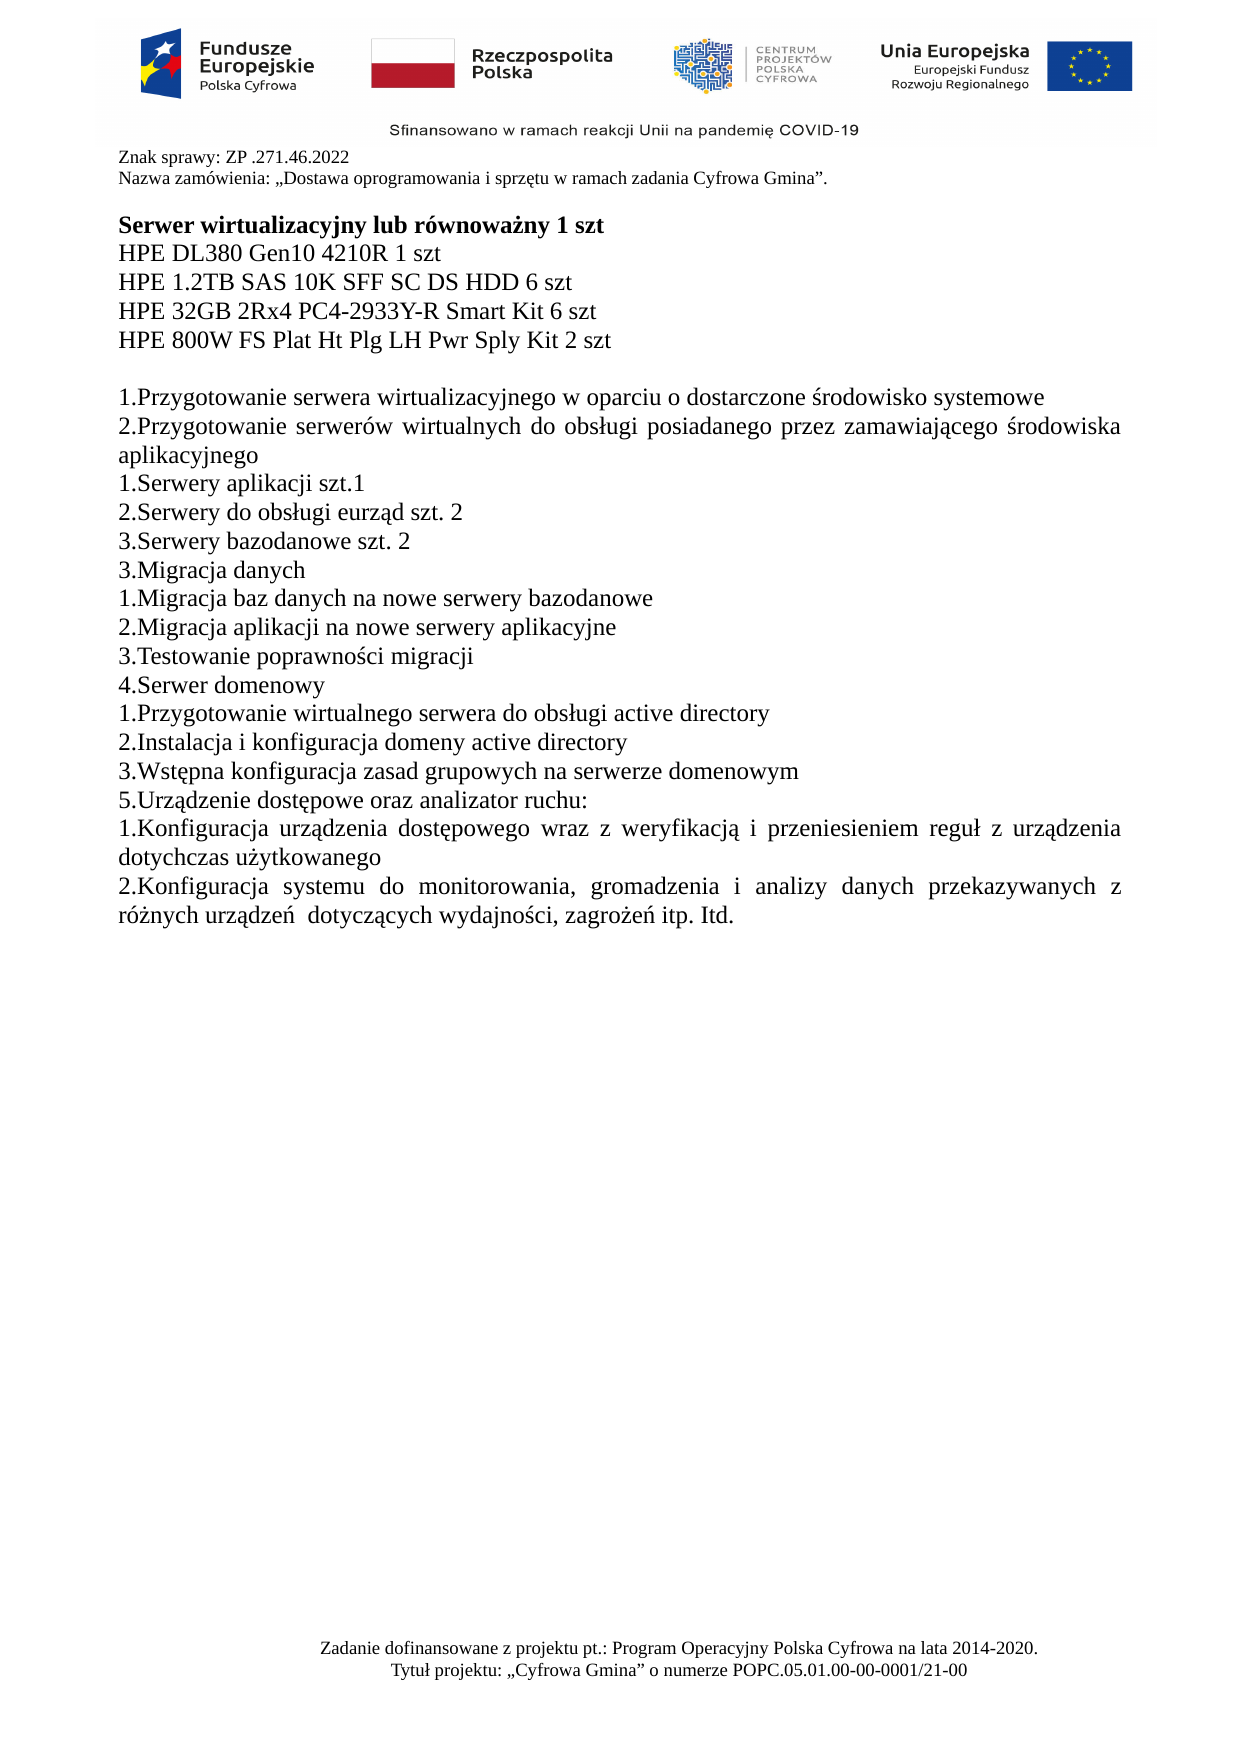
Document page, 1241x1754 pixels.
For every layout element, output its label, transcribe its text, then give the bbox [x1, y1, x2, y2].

list Wstępna konfiguracja zasad grupowych na serwerze domenowym [118, 756, 1122, 785]
list Migracja danych [118, 555, 1122, 583]
list Serwery aplikacji szt.1 [118, 468, 1122, 497]
list Przygotowanie serwera wirtualizacyjnego w oparciu o dostarczone środowisko systemowe [118, 382, 1122, 411]
list Serwery bazodanowe szt. 2 [118, 526, 1122, 555]
list Instalacja i konfiguracja domeny active directory [118, 727, 1122, 756]
text Serwer wirtualizacyjny lub równoważny 1 szt [118, 210, 1114, 238]
list Serwer domenowy [118, 670, 1122, 698]
list Przygotowanie serwerów wirtualnych do obsługi posiadanego przez zamawiającego środowiska aplikacyjnego [118, 411, 1122, 468]
list Testowanie poprawności migracji [118, 641, 1122, 670]
text HPE DL380 Gen10 4210R 1 szt [118, 238, 1114, 267]
list Serwery do obsługi eurząd szt. 2 [118, 497, 1122, 526]
list Urządzenie dostępowe oraz analizator ruchu: [118, 785, 1122, 813]
picture [96, 18, 1156, 147]
list Konfiguracja systemu do monitorowania, gromadzenia i analizy danych przekazywanych z różnych urządzeń dotyczących wydajności, zagrożeń itp. Itd. [118, 871, 1122, 928]
list Konfiguracja urządzenia dostępowego wraz z weryfikacją i przeniesieniem reguł z urządzenia dotychczas użytkowanego [118, 813, 1122, 871]
list Przygotowanie wirtualnego serwera do obsługi active directory [118, 698, 1122, 727]
list Migracja baz danych na nowe serwery bazodanowe [118, 583, 1122, 612]
text HPE 800W FS Plat Ht Plg LH Pwr Sply Kit 2 szt [118, 325, 1114, 353]
list Migracja aplikacji na nowe serwery aplikacyjne [118, 612, 1122, 641]
text HPE 32GB 2Rx4 PC4-2933Y-R Smart Kit 6 szt [118, 296, 1114, 325]
text HPE 1.2TB SAS 10K SFF SC DS HDD 6 szt [118, 267, 1114, 296]
